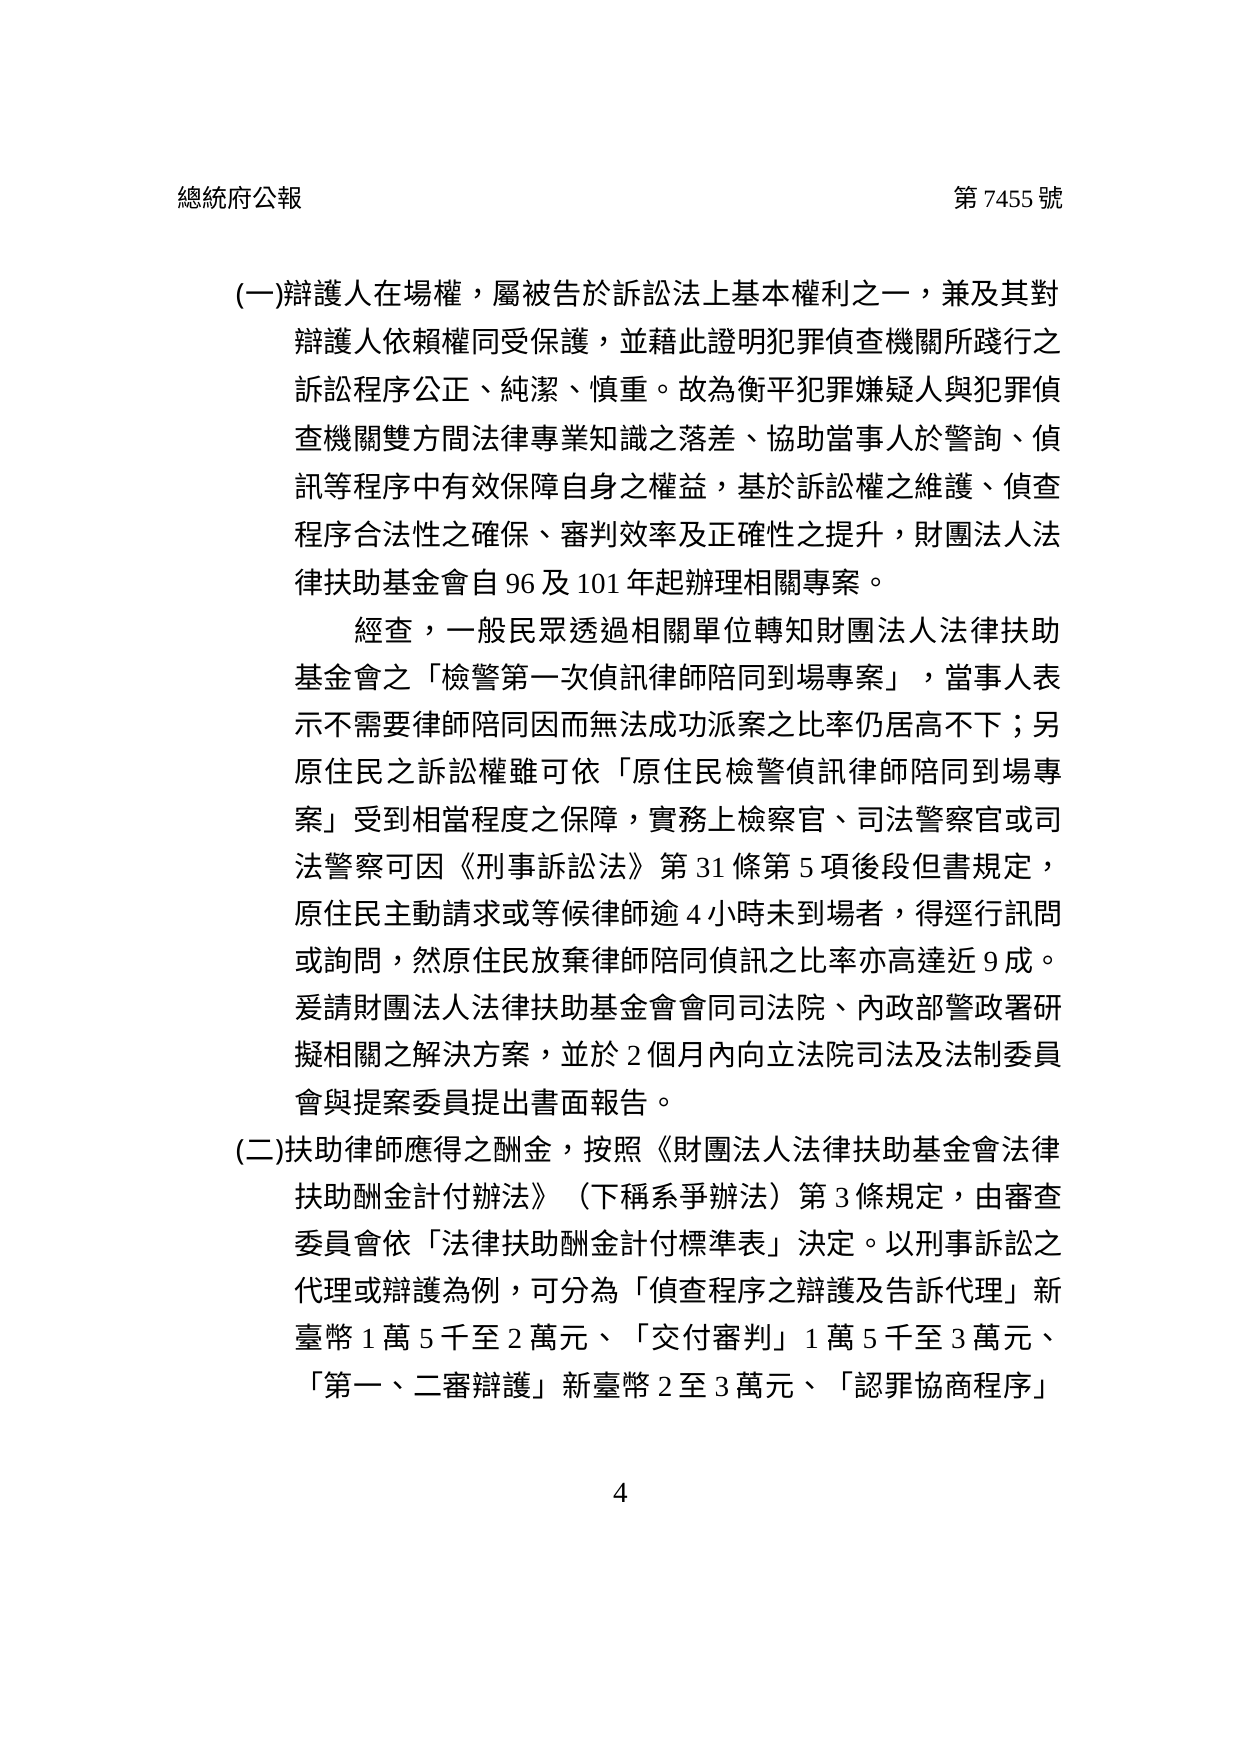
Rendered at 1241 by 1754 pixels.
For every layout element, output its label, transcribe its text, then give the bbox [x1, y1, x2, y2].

text 經查，一般民眾透過相關單位轉知財團法人法律扶助基金會之「檢警第一次偵訊律師陪同到場專案」，當事人表示不需要律師陪同因而無法成功派案之比率仍居高不下；另原住民之訴訟權雖可依「原住民檢警偵訊律師陪同到場專案」受到相當程度之保障，實務上檢察官、司法警察官或司法警察可因《刑事訴訟法》第31條第5項後段但書規定，原住民主動請求或等候律師逾4小時未到場者，得逕行訊問或詢問，然原住民放棄律師陪同偵訊之比率亦高達近9成。爰請財團法人法律扶助基金會會同司法院、內政部警政署研擬相關之解決方案，並於2個月內向立法院司法及法制委員會與提案委員提出書面報告。 [294, 603, 1063, 1122]
text (一)辯護人在場權，屬被告於訴訟法上基本權利之一，兼及其對辯護人依賴權同受保護，並藉此證明犯罪偵查機關所踐行之訴訟程序公正、純潔、慎重。故為衡平犯罪嫌疑人與犯罪偵查機關雙方間法律專業知識之落差、協助當事人於警詢、偵訊等程序中有效保障自身之權益，基於訴訟權之維護、偵查程序合法性之確保、審判效率及正確性之提升，財團法人法律扶助基金會自96及101年起辦理相關專案。 [236, 266, 1063, 603]
text (二)扶助律師應得之酬金，按照《財團法人法律扶助基金會法律扶助酬金計付辦法》（下稱系爭辦法）第3條規定，由審查委員會依「法律扶助酬金計付標準表」決定。以刑事訴訟之代理或辯護為例，可分為「偵查程序之辯護及告訴代理」新臺幣1萬5千至2萬元、「交付審判」1萬5千至3萬元、「第一、二審辯護」新臺幣2至3萬元、「認罪協商程序」 [236, 1122, 1063, 1406]
